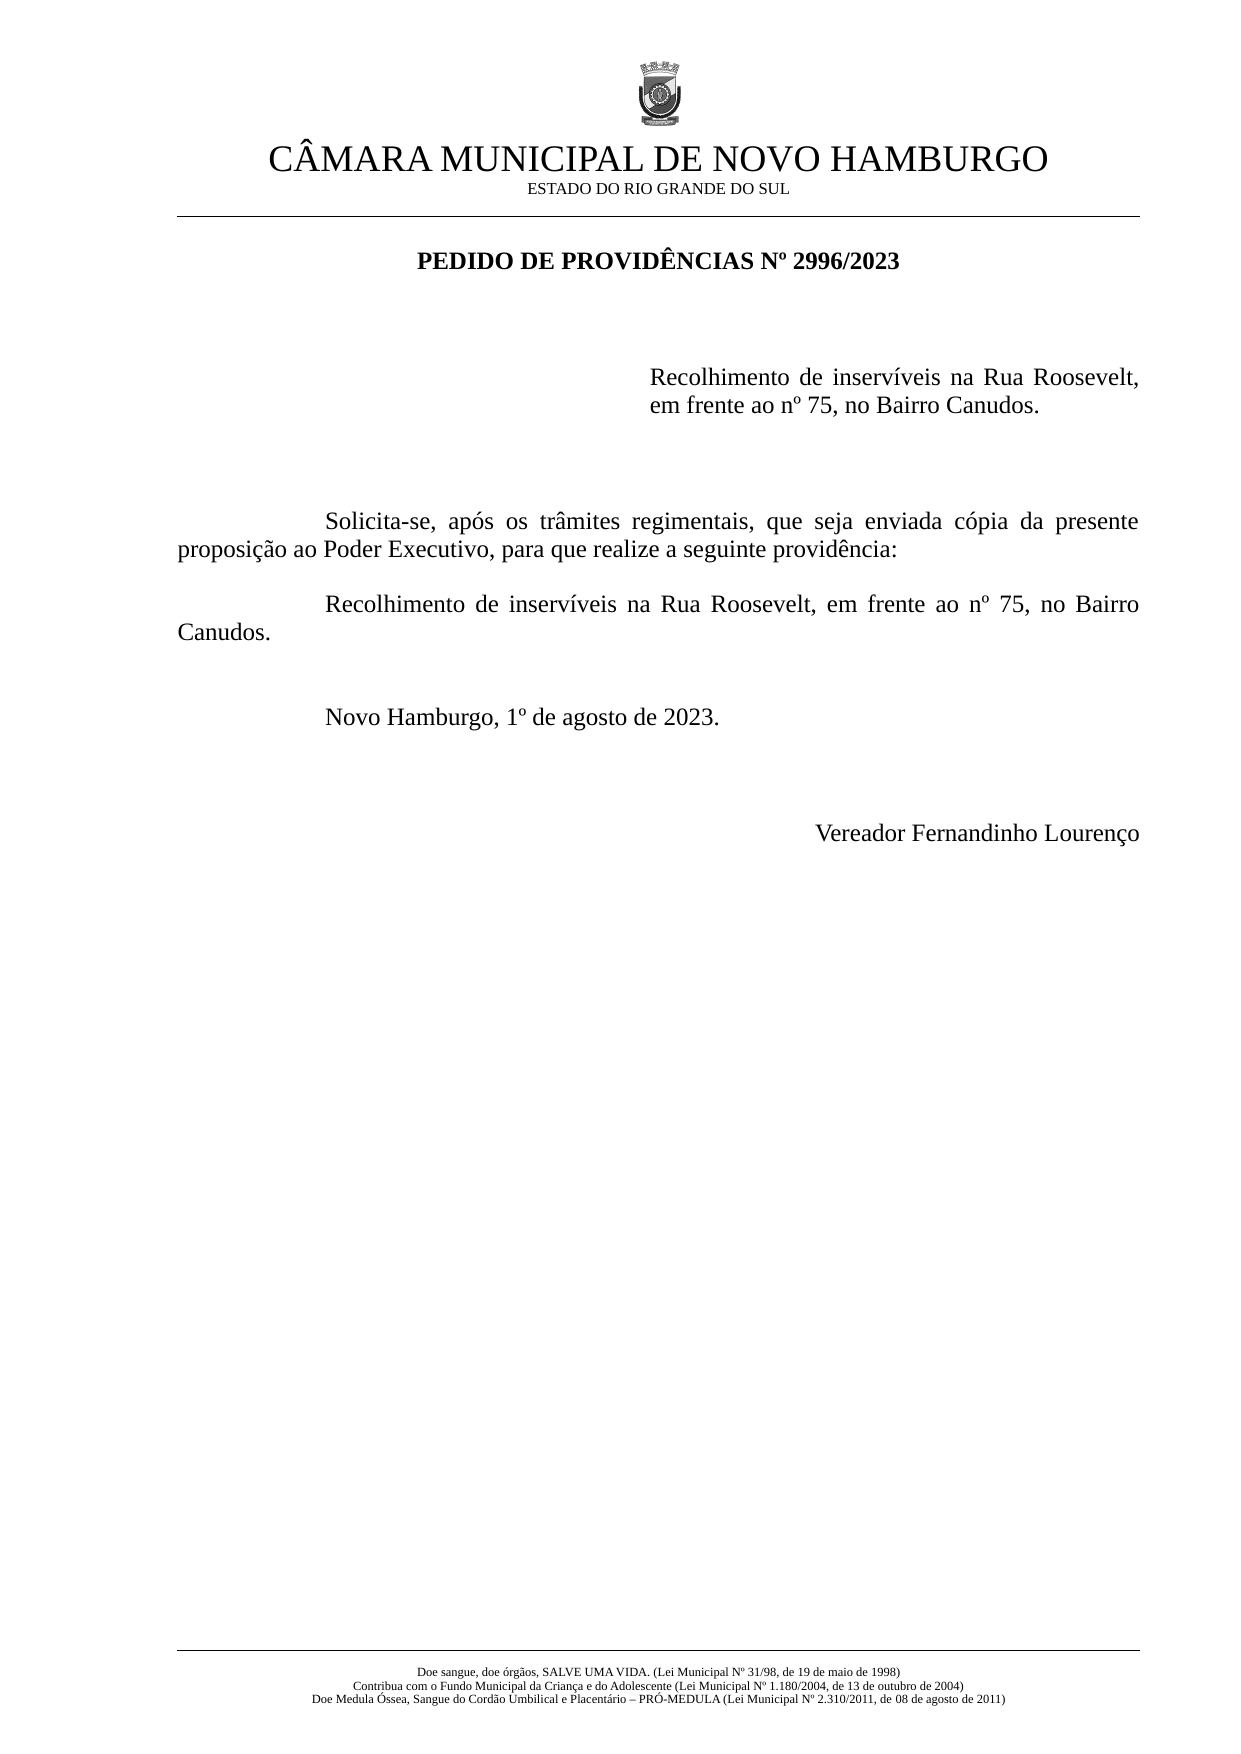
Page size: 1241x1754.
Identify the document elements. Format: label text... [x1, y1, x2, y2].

text Vereador Fernandinho Lourenço [649, 819, 1140, 847]
text Solicita-se, após os trâmites regimentais, que seja enviada cópia da presente proposição ao Poder Executivo, para que realize a seguinte providência: [177, 507, 1140, 562]
list Recolhimento de inservíveis na Rua Roosevelt, em frente ao nº 75, no Bairro Canudos. [649, 363, 1140, 418]
list Recolhimento de inservíveis na Rua Roosevelt, em frente ao nº 75, no Bairro Canudos. [177, 590, 1140, 646]
text PEDIDO DE PROVIDÊNCIAS Nº 2996/2023 [177, 247, 1140, 274]
text Novo Hamburgo, 1º de agosto de 2023. [177, 703, 1140, 730]
